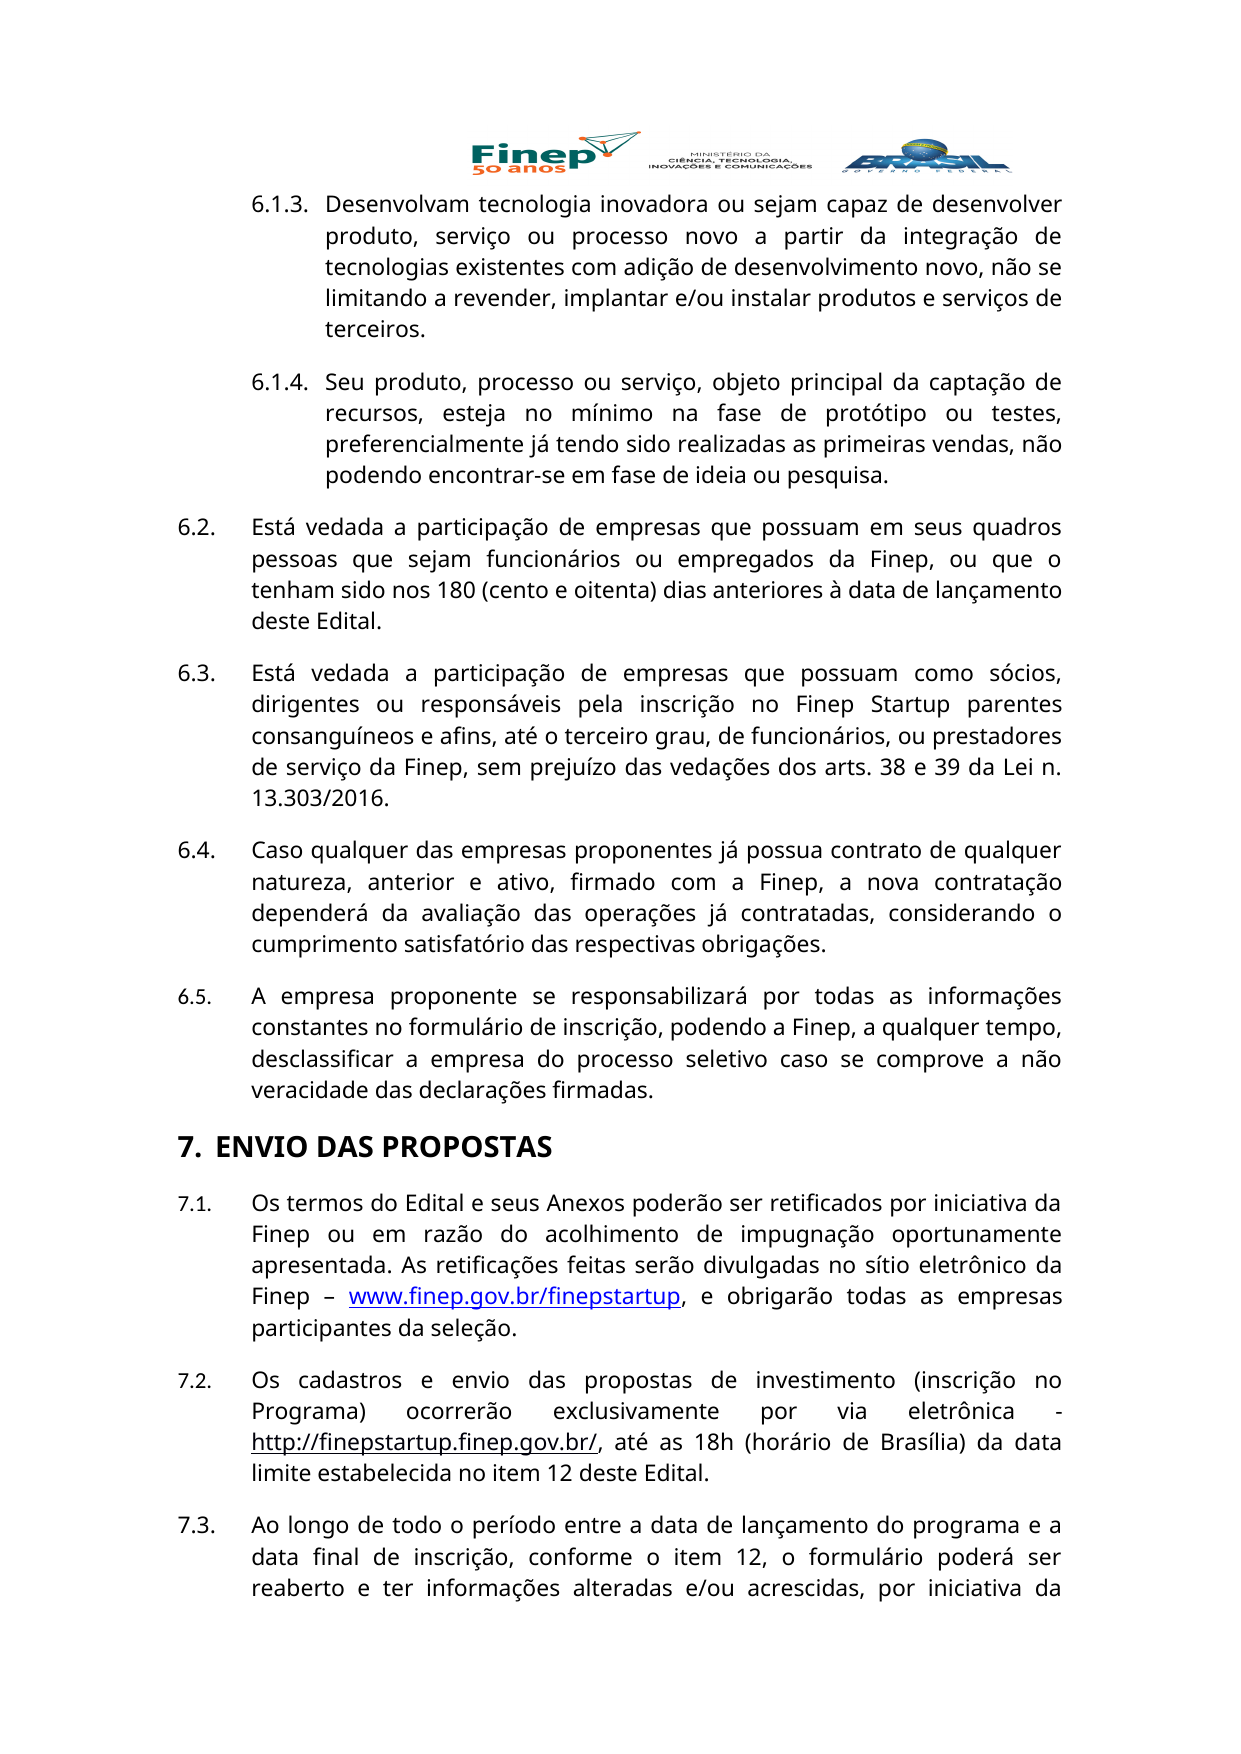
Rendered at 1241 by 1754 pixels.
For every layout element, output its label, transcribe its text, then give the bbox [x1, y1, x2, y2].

list Ao longo de todo o período entre a data de lançamento do programa e a data final de inscrição, conforme o item 12, o formulário poderá ser reaberto e ter informações alteradas e/ou acrescidas, por iniciativa da [177, 1509, 1063, 1603]
list Está vedada a participação de empresas que possuam como sócios, dirigentes ou responsáveis pela inscrição no Finep Startup parentes consanguíneos e afins, até o terceiro grau, de funcionários, ou prestadores de serviço da Finep, sem prejuízo das vedações dos arts. 38 e 39 da Lei n. 13.303/2016. [177, 657, 1063, 813]
list ENVIO DAS PROPOSTAS [177, 1126, 1063, 1166]
list Está vedada a participação de empresas que possuam em seus quadros pessoas que sejam funcionários ou empregados da Finep, ou que o tenham sido nos 180 (cento e oitenta) dias anteriores à data de lançamento deste Edital. [177, 511, 1063, 636]
list A empresa proponente se responsabilizará por todas as informações constantes no formulário de inscrição, podendo a Finep, a qualquer tempo, desclassificar a empresa do processo seletivo caso se comprove a não veracidade das declarações firmadas. [177, 980, 1063, 1105]
list Caso qualquer das empresas proponentes já possua contrato de qualquer natureza, anterior e ativo, firmado com a Finep, a nova contratação dependerá da avaliação das operações já contratadas, considerando o cumprimento satisfatório das respectivas obrigações. [177, 834, 1063, 959]
picture [467, 125, 1014, 186]
list Desenvolvam tecnologia inovadora ou sejam capaz de desenvolver produto, serviço ou processo novo a partir da integração de tecnologias existentes com adição de desenvolvimento novo, não se limitando a revender, implantar e/ou instalar produtos e serviços de terceiros. [251, 188, 1063, 345]
list Seu produto, processo ou serviço, objeto principal da captação de recursos, esteja no mínimo na fase de protótipo ou testes, preferencialmente já tendo sido realizadas as primeiras vendas, não podendo encontrar-se em fase de ideia ou pesquisa. [251, 366, 1063, 491]
list Os cadastros e envio das propostas de investimento (inscrição no Programa) ocorrerão exclusivamente por via eletrônica - http://finepstartup.finep.gov.br/, até as 18h (horário de Brasília) da data limite estabelecida no item 12 deste Edital. [177, 1363, 1063, 1488]
list Os termos do Edital e seus Anexos poderão ser retificados por iniciativa da Finep ou em razão do acolhimento de impugnação oportunamente apresentada. As retificações feitas serão divulgadas no sítio eletrônico da Finep – www.finep.gov.br/finepstartup, e obrigarão todas as empresas participantes da seleção. [177, 1186, 1063, 1343]
